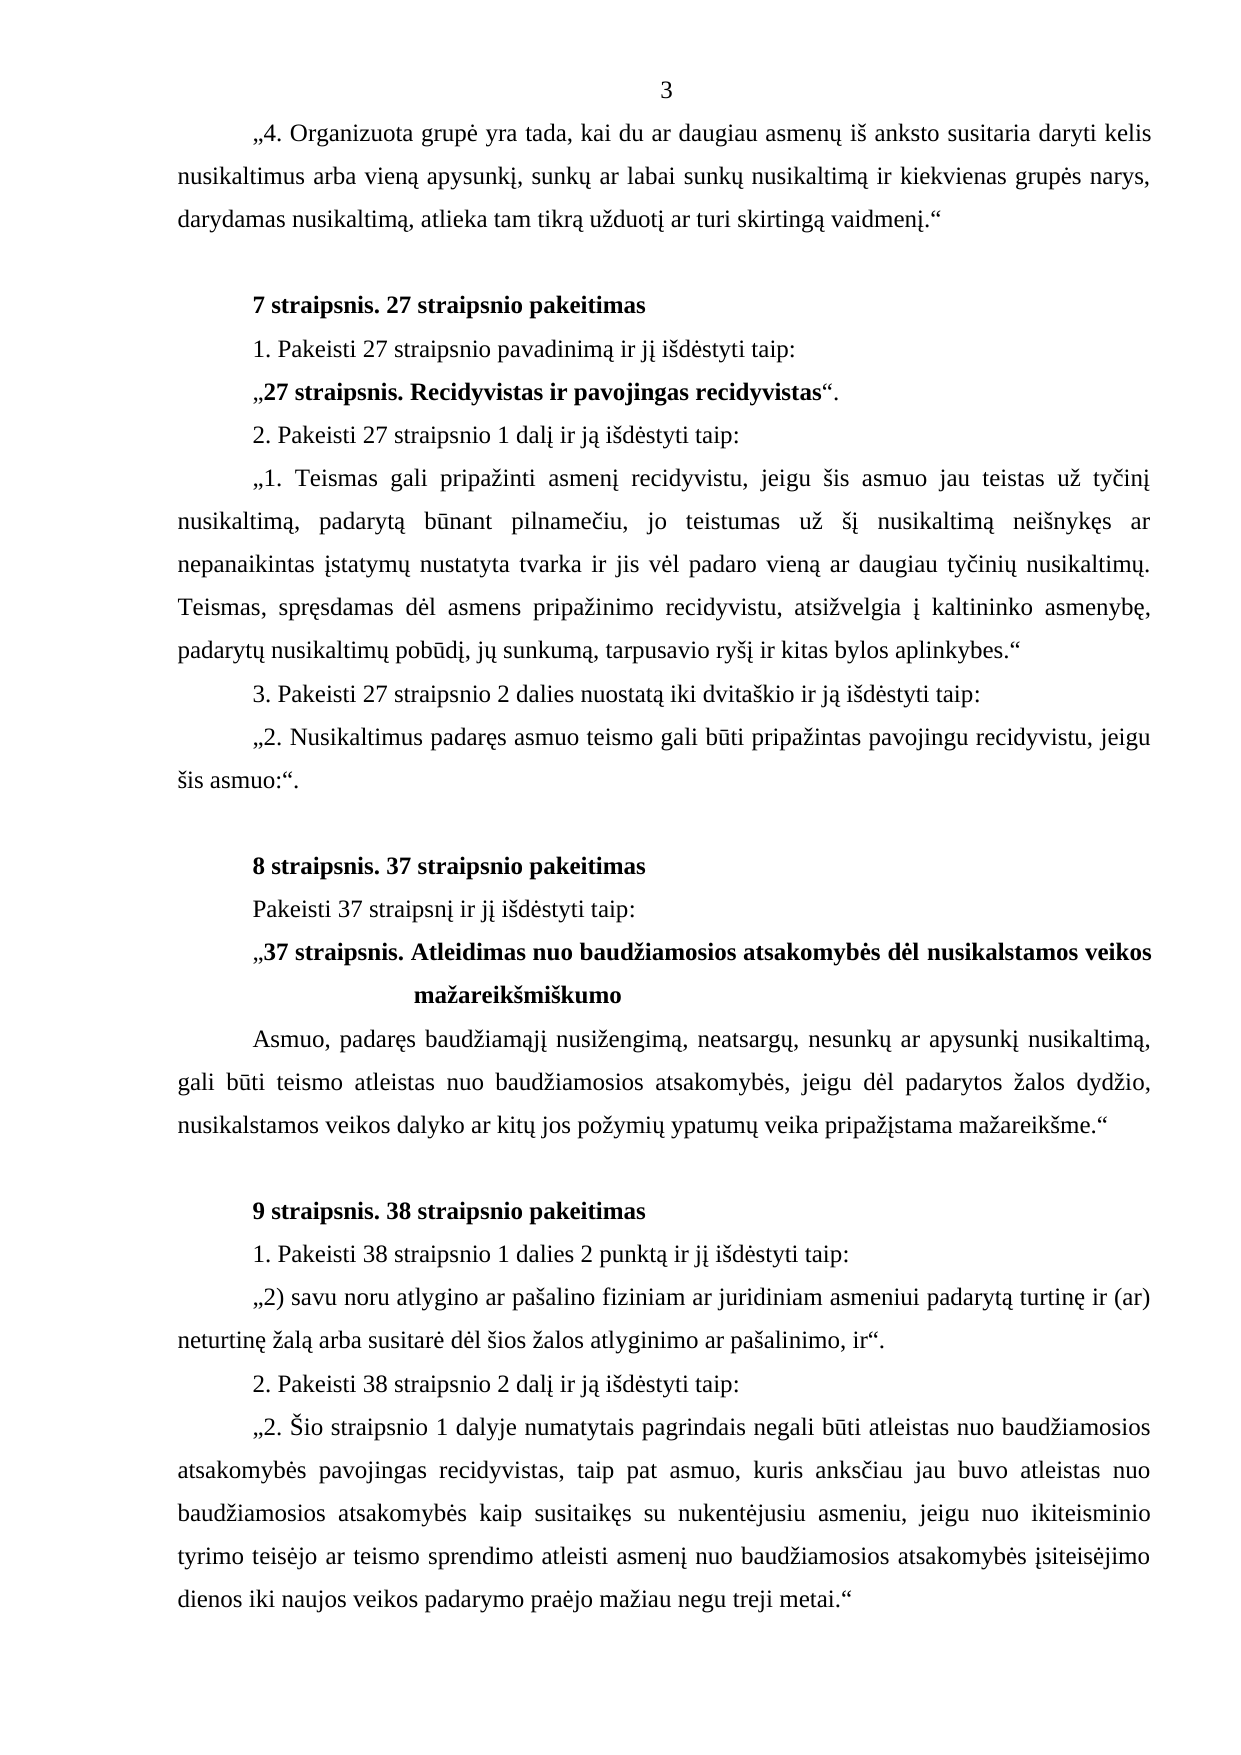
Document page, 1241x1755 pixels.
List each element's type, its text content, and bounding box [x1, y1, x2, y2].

text 3. Pakeisti 27 straipsnio 2 dalies nuostatą iki dvitaškio ir ją išdėstyti taip: [177, 679, 1152, 707]
text „37 straipsnis. Atleidimas nuo baudžiamosios atsakomybės dėl nusikalstamos veikos mažareikšmiškumo [252, 937, 1152, 1009]
text „2. Šio straipsnio 1 dalyje numatytais pagrindais negali būti atleistas nuo baudžiamosios atsakomybės pavojingas recidyvistas, taip pat asmuo, kuris anksčiau jau buvo atleistas nuo baudžiamosios atsakomybės kaip susitaikęs su nukentėjusiu asmeniu, jeigu nuo ikiteisminio tyrimo teisėjo ar teismo sprendimo atleisti asmenį nuo baudžiamosios atsakomybės įsiteisėjimo dienos iki naujos veikos padarymo praėjo mažiau negu treji metai.“ [177, 1412, 1152, 1613]
text 1. Pakeisti 38 straipsnio 1 dalies 2 punktą ir jį išdėstyti taip: [177, 1239, 1152, 1268]
text Pakeisti 37 straipsnį ir jį išdėstyti taip: [177, 894, 1152, 923]
text „4. Organizuota grupė yra tada, kai du ar daugiau asmenų iš anksto susitaria daryti kelis nusikaltimus arba vieną apysunkį, sunkų ar labai sunkų nusikaltimą ir kiekvienas grupės narys, darydamas nusikaltimą, atlieka tam tikrą užduotį ar turi skirtingą vaidmenį.“ [177, 118, 1152, 233]
text 9 straipsnis. 38 straipsnio pakeitimas [177, 1196, 1152, 1225]
text „27 straipsnis. Recidyvistas ir pavojingas recidyvistas“. [177, 377, 1152, 406]
text Asmuo, padaręs baudžiamąjį nusižengimą, neatsargų, nesunkų ar apysunkį nusikaltimą, gali būti teismo atleistas nuo baudžiamosios atsakomybės, jeigu dėl padarytos žalos dydžio, nusikalstamos veikos dalyko ar kitų jos požymių ypatumų veika pripažįstama mažareikšme.“ [177, 1024, 1152, 1139]
text 1. Pakeisti 27 straipsnio pavadinimą ir jį išdėstyti taip: [177, 334, 1152, 362]
text 8 straipsnis. 37 straipsnio pakeitimas [177, 851, 1152, 880]
text „1. Teismas gali pripažinti asmenį recidyvistu, jeigu šis asmuo jau teistas už tyčinį nusikaltimą, padarytą būnant pilnamečiu, jo teistumas už šį nusikaltimą neišnykęs ar nepanaikintas įstatymų nustatyta tvarka ir jis vėl padaro vieną ar daugiau tyčinių nusikaltimų. Teismas, spręsdamas dėl asmens pripažinimo recidyvistu, atsižvelgia į kaltininko asmenybę, padarytų nusikaltimų pobūdį, jų sunkumą, tarpusavio ryšį ir kitas bylos aplinkybes.“ [177, 463, 1152, 664]
text „2. Nusikaltimus padaręs asmuo teismo gali būti pripažintas pavojingu recidyvistu, jeigu šis asmuo:“. [177, 722, 1152, 794]
text 2. Pakeisti 27 straipsnio 1 dalį ir ją išdėstyti taip: [177, 420, 1152, 449]
text „2) savu noru atlygino ar pašalino fiziniam ar juridiniam asmeniui padarytą turtinę ir (ar) neturtinę žalą arba susitarė dėl šios žalos atlyginimo ar pašalinimo, ir“. [177, 1282, 1152, 1354]
text 7 straipsnis. 27 straipsnio pakeitimas [177, 291, 1152, 319]
text 2. Pakeisti 38 straipsnio 2 dalį ir ją išdėstyti taip: [177, 1369, 1152, 1397]
